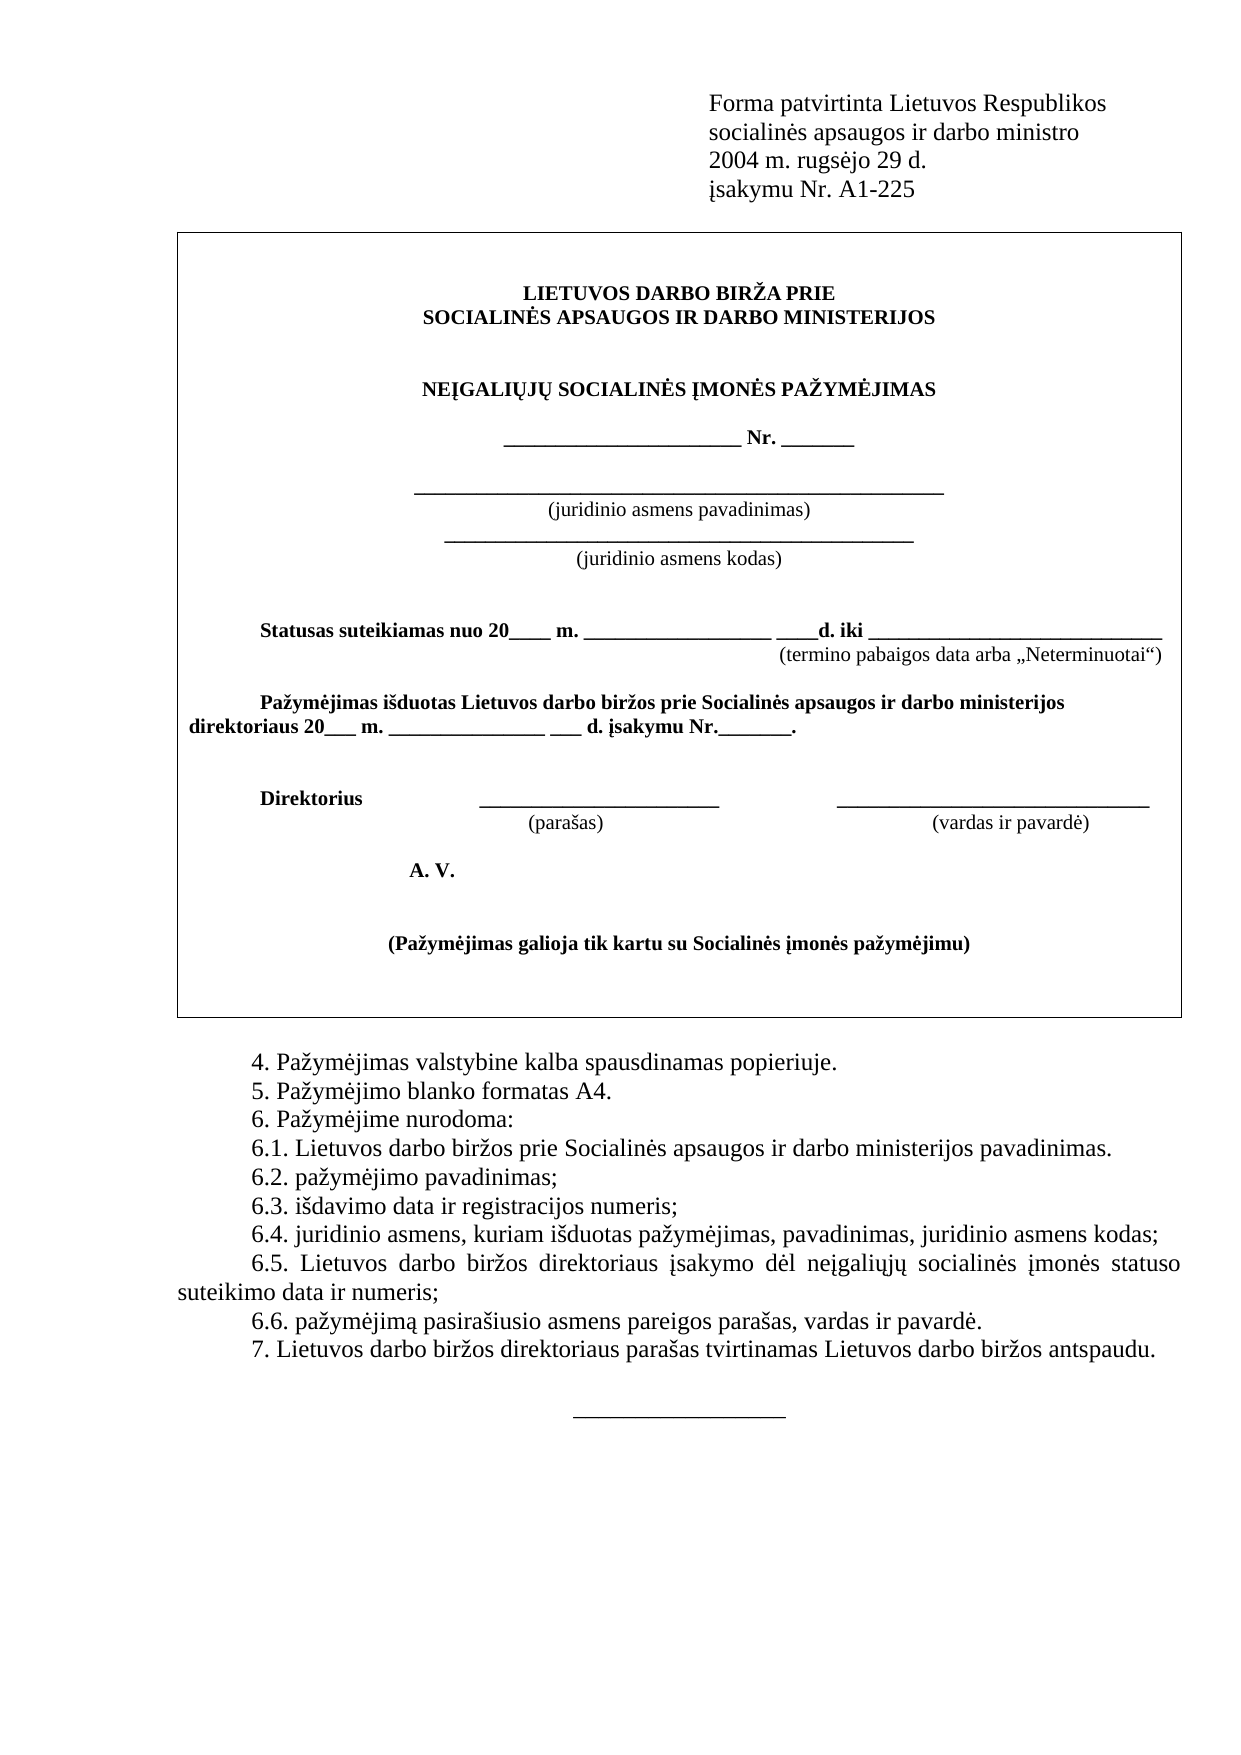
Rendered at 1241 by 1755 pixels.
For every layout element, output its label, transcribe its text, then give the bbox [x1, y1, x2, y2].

text įsakymu Nr. A1-225 [177, 174, 1181, 203]
text 6.2. pažymėjimo pavadinimas; [177, 1162, 1181, 1191]
text 6.3. išdavimo data ir registracijos numeris; [177, 1191, 1181, 1219]
text 6.1. Lietuvos darbo biržos prie Socialinės apsaugos ir darbo ministerijos pavadinimas. [177, 1133, 1181, 1162]
text 7. Lietuvos darbo biržos direktoriaus parašas tvirtinamas Lietuvos darbo biržos antspaudu. [177, 1334, 1181, 1363]
text 6.5. Lietuvos darbo biržos direktoriaus įsakymo dėl neįgaliųjų socialinės įmonės statuso suteikimo data ir numeris; [177, 1248, 1181, 1306]
text 6.4. juridinio asmens, kuriam išduotas pažymėjimas, pavadinimas, juridinio asmens kodas; [177, 1219, 1181, 1248]
text 4. Pažymėjimas valstybine kalba spausdinamas popieriuje. [177, 1047, 1181, 1076]
text 2004 m. rugsėjo 29 d. [177, 145, 1181, 174]
table_header Lietuvos darbo birŽA prie Socialinės apsaugos ir darbo ministerijos Neįgaliųjų Socialinės įmonės PAŽYMĖJIMAS Nr. _______ (juridinio asmens pavadinimas) (juridinio asmens kodas) Statusas suteikiamas nuo 20____ m. __________________ ____d. iki (termino pabaigos data arba „Neterminuotai“) Pažymėjimas išduotas Lietuvos darbo biržos prie Socialinės apsaugos ir darbo ministerijos direktoriaus 20___ m. _______________ ___ d. įsakymu Nr._______. Direktorius _______________________ ______________________________ (parašas) (vardas ir pavardė) A. V. (Pažymėjimas galioja tik kartu su Socialinės įmonės pažymėjimu) [178, 233, 1181, 1017]
text _________________ [177, 1392, 1181, 1421]
text 6. Pažymėjime nurodoma: [177, 1104, 1181, 1133]
text 5. Pažymėjimo blanko formatas A4. [177, 1076, 1181, 1104]
text socialinės apsaugos ir darbo ministro [177, 117, 1181, 145]
text Forma patvirtinta Lietuvos Respublikos [177, 88, 1181, 117]
text 6.6. pažymėjimą pasirašiusio asmens pareigos parašas, vardas ir pavardė. [177, 1306, 1181, 1334]
